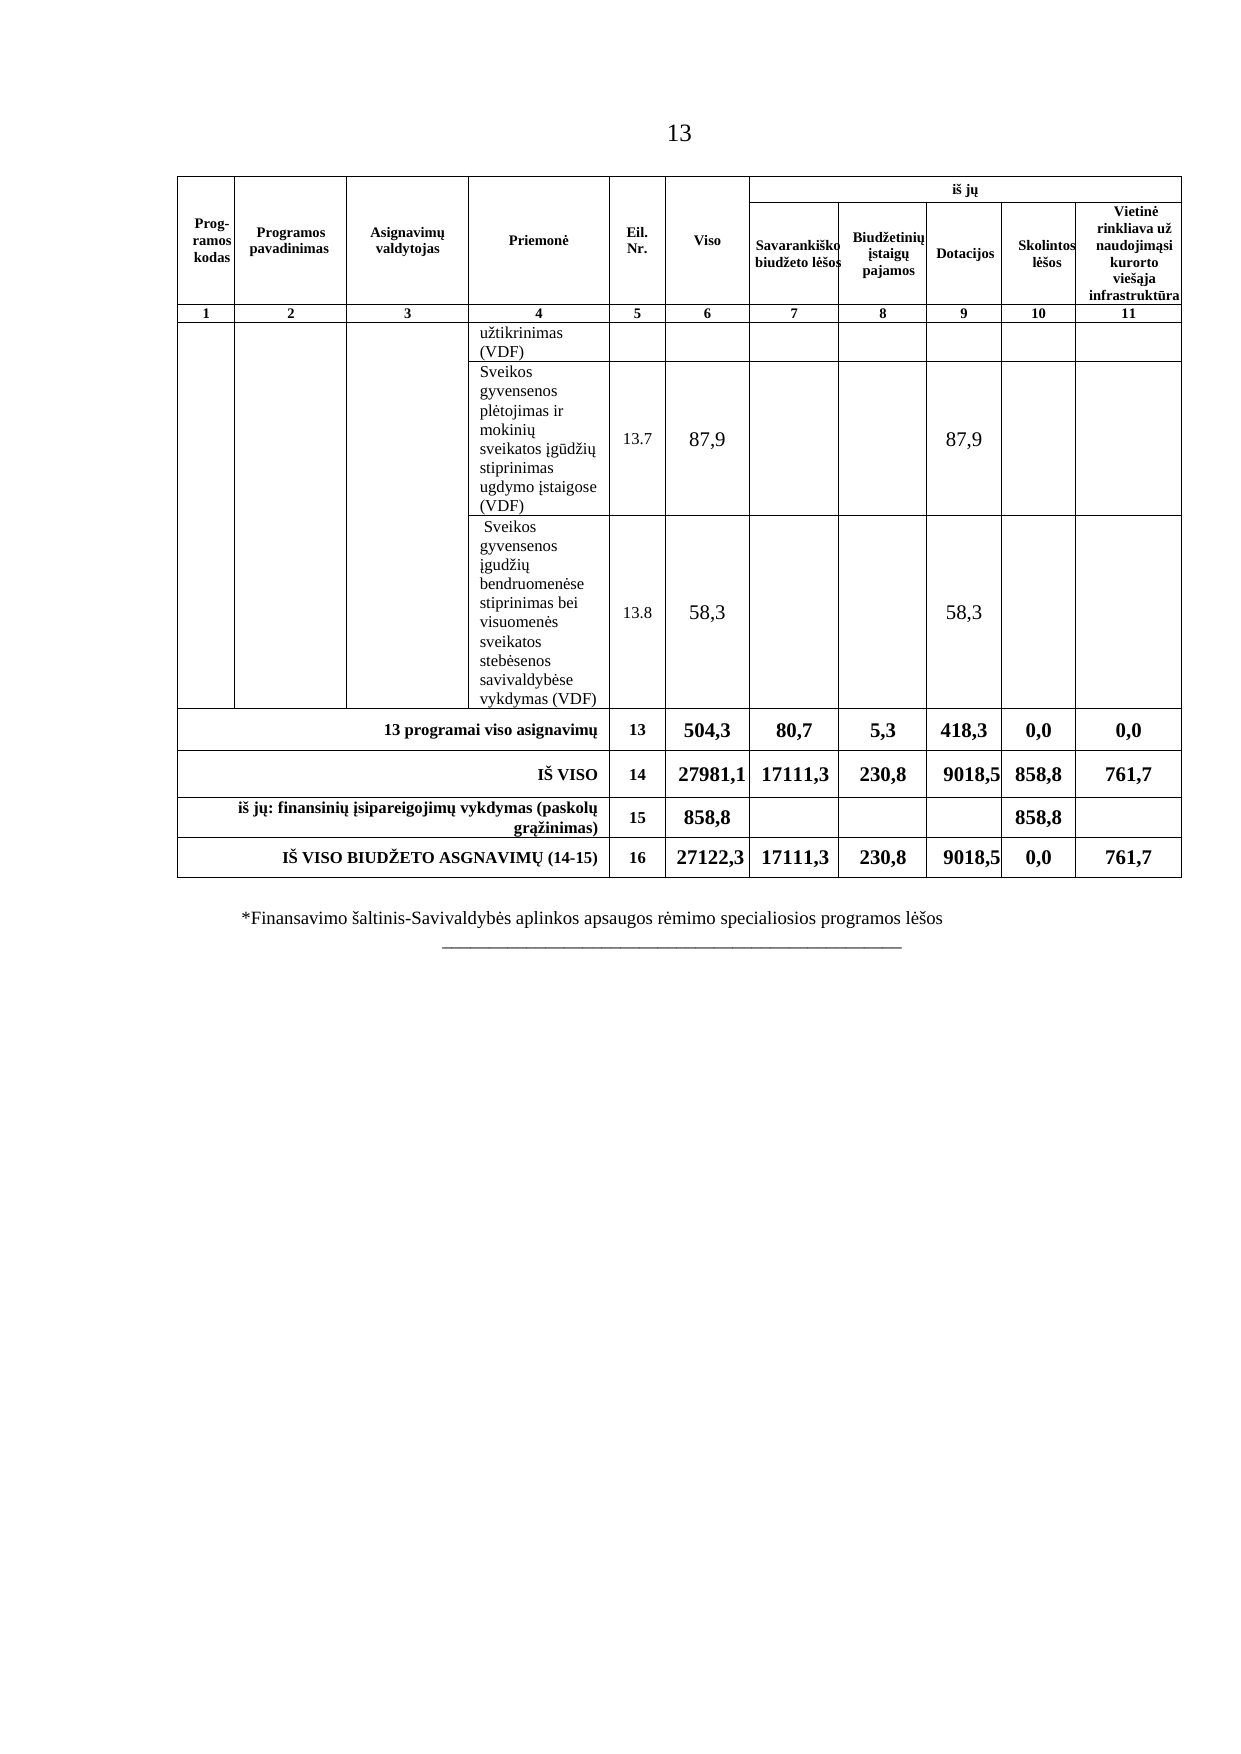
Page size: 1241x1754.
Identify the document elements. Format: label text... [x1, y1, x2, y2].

table_cell [1002, 362, 1075, 515]
table_header iš jų [750, 177, 1181, 202]
table_cell 761,7 [1076, 751, 1181, 797]
table_cell 13.7 [610, 362, 665, 515]
table_cell 87,9 [927, 362, 1001, 515]
table_cell 418,3 [927, 709, 1001, 750]
table_cell Vietinė rinkliava už naudojimąsi kurorto viešąja infrastruktūra [1076, 203, 1181, 304]
table_cell 14 [610, 751, 665, 797]
table_cell IŠ VISO [178, 751, 609, 797]
table_cell 4 [469, 305, 609, 322]
table_cell 0,0 [1076, 709, 1181, 750]
table_cell 15 [610, 798, 665, 837]
table_cell 1 [178, 305, 234, 322]
table_cell IŠ VISO BIUDŽETO ASGNAVIMŲ (14-15) [178, 838, 609, 877]
table_cell Sveikos gyvensenos plėtojimas ir mokinių sveikatos įgūdžių stiprinimas ugdymo įstaigose (VDF) [469, 362, 609, 515]
table_cell [839, 798, 926, 837]
table_cell 9018,5 [927, 838, 1001, 877]
table_cell 5 [610, 305, 665, 322]
table_cell 58,3 [666, 516, 749, 708]
text *Finansavimo šaltinis-Savivaldybės aplinkos apsaugos rėmimo specialiosios programos lėšos [241, 907, 1181, 928]
table_cell 27122,3 [666, 838, 749, 877]
table_header Asignavimų valdytojas [347, 177, 468, 304]
text _________________________________________________ [162, 928, 1181, 950]
table_cell 11 [1076, 305, 1181, 322]
table_cell Biudžetinių įstaigų pajamos [839, 203, 926, 304]
table_cell [839, 323, 926, 361]
table_header Eil. Nr. [610, 177, 665, 304]
table_cell 13 [610, 709, 665, 750]
table_cell Skolintos lėšos [1002, 203, 1075, 304]
table_cell 230,8 [839, 838, 926, 877]
table_cell 58,3 [927, 516, 1001, 708]
table_cell [347, 323, 468, 708]
table_cell 13 programai viso asignavimų [178, 709, 609, 750]
table_cell 504,3 [666, 709, 749, 750]
table_cell Savarankiško biudžeto lėšos [750, 203, 838, 304]
table_cell [1002, 516, 1075, 708]
table_cell Dotacijos [927, 203, 1001, 304]
table_cell [1002, 323, 1075, 361]
table_cell 0,0 [1002, 838, 1075, 877]
table_cell iš jų: finansinių įsipareigojimų vykdymas (paskolų grąžinimas) [178, 798, 609, 837]
table_header Programos pavadinimas [235, 177, 346, 304]
table_cell 17111,3 [750, 838, 838, 877]
table_cell [750, 798, 838, 837]
table_header Viso [666, 177, 749, 304]
table_cell Sveikos gyvensenos įgudžių bendruomenėse stiprinimas bei visuomenės sveikatos stebėsenos savivaldybėse vykdymas (VDF) [469, 516, 609, 708]
table_cell [1076, 362, 1181, 515]
table_cell [1076, 798, 1181, 837]
table_cell 10 [1002, 305, 1075, 322]
table_cell [1076, 516, 1181, 708]
table_cell [839, 362, 926, 515]
table_cell 80,7 [750, 709, 838, 750]
table_cell 858,8 [1002, 751, 1075, 797]
table_cell 761,7 [1076, 838, 1181, 877]
table_cell 858,8 [666, 798, 749, 837]
table_cell 6 [666, 305, 749, 322]
table_cell [927, 798, 1001, 837]
table_header Priemonė [469, 177, 609, 304]
table_cell 858,8 [1002, 798, 1075, 837]
table_cell [610, 323, 665, 361]
table_cell 9018,5 [927, 751, 1001, 797]
table_cell 87,9 [666, 362, 749, 515]
table_cell 16 [610, 838, 665, 877]
table_cell 7 [750, 305, 838, 322]
table_cell [235, 323, 346, 708]
table_cell [178, 323, 234, 708]
table_cell [839, 516, 926, 708]
table_cell 9 [927, 305, 1001, 322]
table_cell užtikrinimas (VDF) [469, 323, 609, 361]
table_cell 0,0 [1002, 709, 1075, 750]
table_cell [927, 323, 1001, 361]
table_cell 8 [839, 305, 926, 322]
table_cell 230,8 [839, 751, 926, 797]
table_header Prog-ramos kodas [178, 177, 234, 304]
table_cell 2 [235, 305, 346, 322]
table_cell [666, 323, 749, 361]
table_cell [750, 362, 838, 515]
table_cell 3 [347, 305, 468, 322]
table_cell 27981,1 [666, 751, 749, 797]
table_cell 17111,3 [750, 751, 838, 797]
table_cell 5,3 [839, 709, 926, 750]
table_cell [750, 323, 838, 361]
table_cell [1076, 323, 1181, 361]
table_cell 13.8 [610, 516, 665, 708]
table_cell [750, 516, 838, 708]
